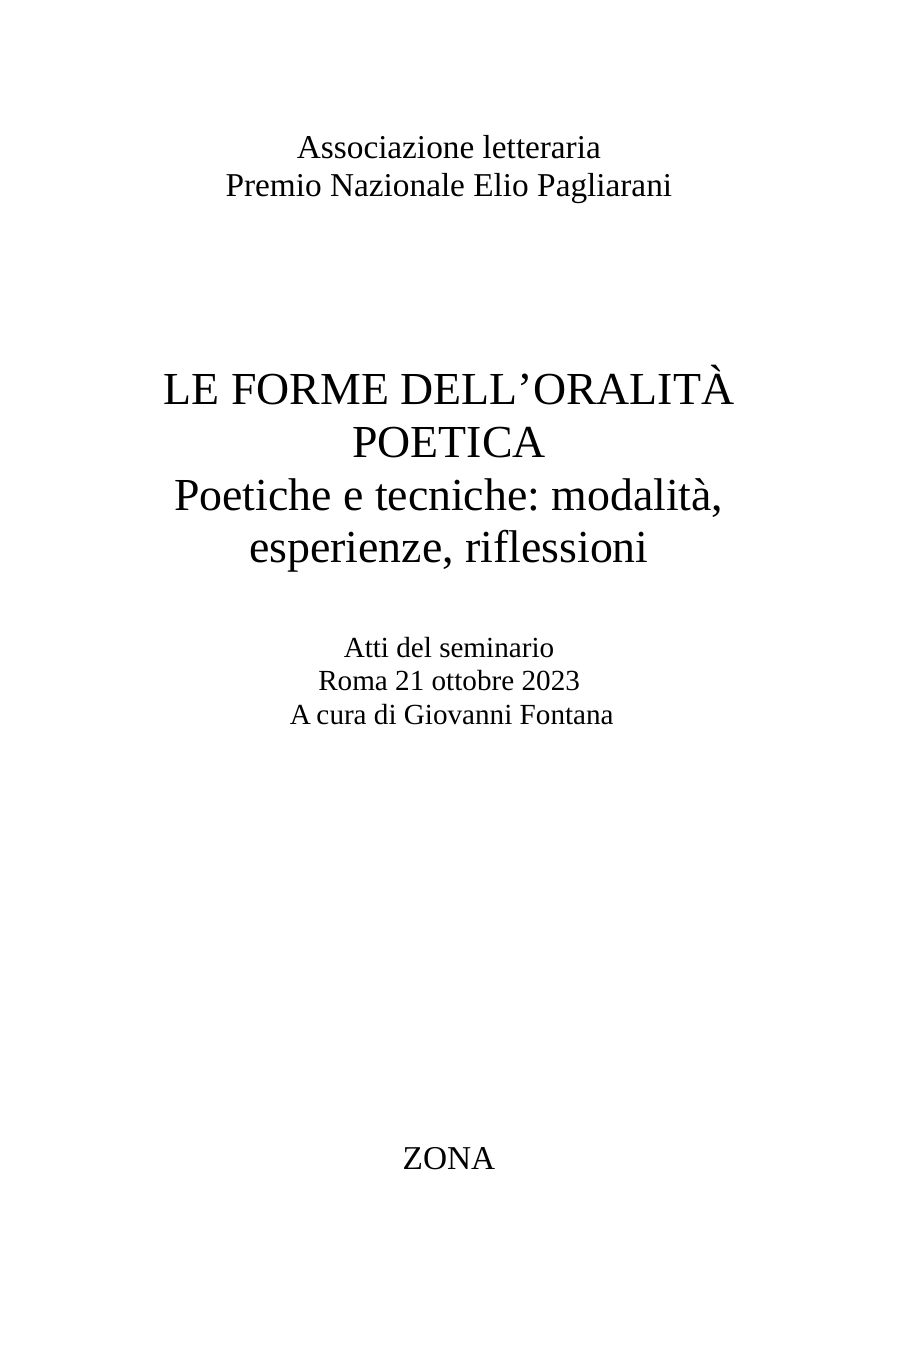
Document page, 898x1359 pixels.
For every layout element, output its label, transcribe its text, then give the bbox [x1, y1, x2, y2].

text Associazione letteraria Premio Nazionale Elio Pagliarani [88, 127, 809, 203]
text Atti del seminario [88, 630, 809, 663]
text Zona [88, 1138, 809, 1176]
text Poetiche e tecniche: modalità, esperienze, riflessioni [88, 467, 809, 572]
text LE FORME DELL’ORALITà POETICA [88, 362, 809, 467]
text Roma 21 ottobre 2023 [88, 663, 809, 697]
text A cura di Giovanni Fontana [88, 697, 809, 731]
